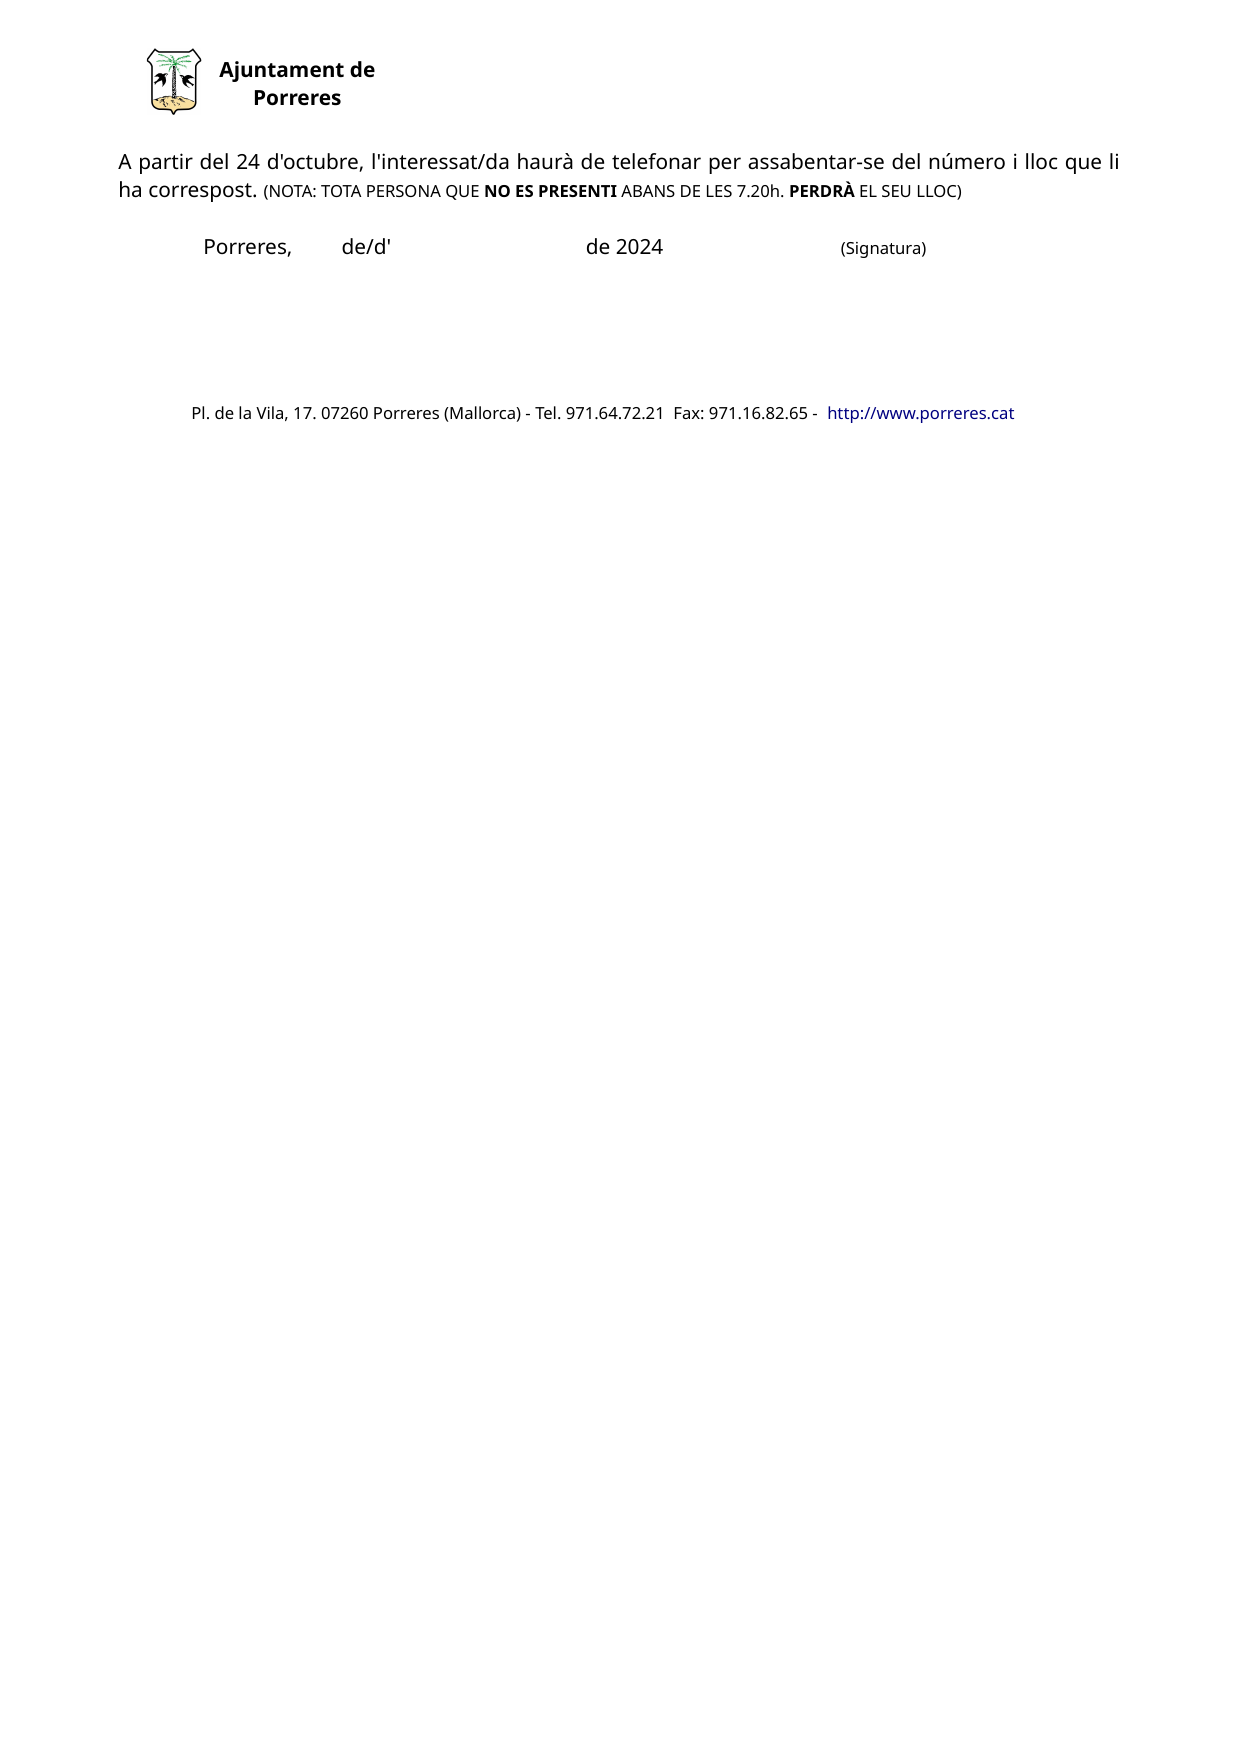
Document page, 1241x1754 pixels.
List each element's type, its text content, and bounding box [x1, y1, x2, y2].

text A partir del 24 d'octubre, l'interessat/da haurà de telefonar per assabentar-se del número i lloc que li ha correspost. (NOTA: TOTA PERSONA QUE NO ES PRESENTI ABANS DE LES 7.20h. PERDRÀ EL SEU LLOC) [118, 147, 1122, 204]
text Porreres, de/d' de 2024 (Signatura) [118, 232, 1122, 261]
picture [146, 48, 202, 115]
